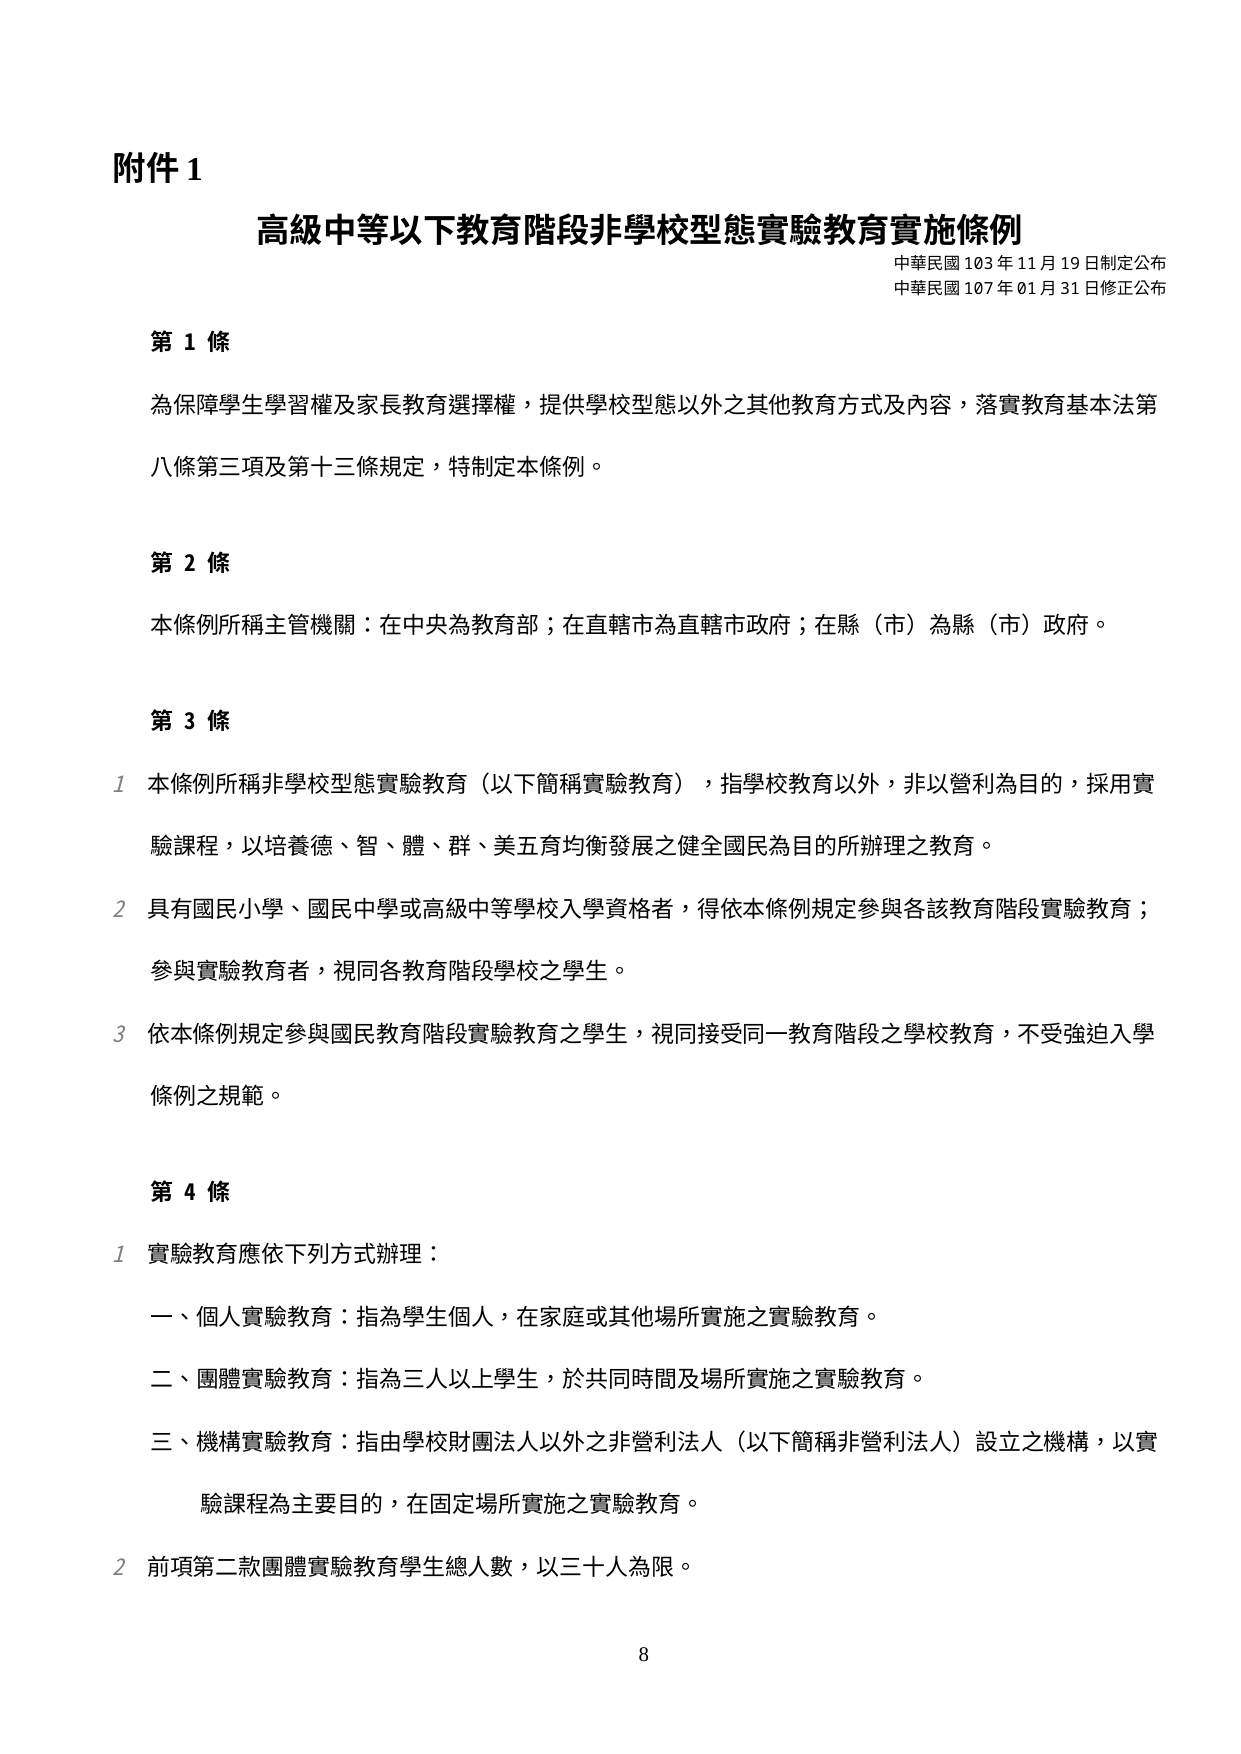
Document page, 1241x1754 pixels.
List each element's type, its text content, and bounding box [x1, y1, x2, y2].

text 中華民國103年11月19日制定公布 [112, 249, 1167, 274]
text 二、團體實驗教育：指為三人以上學生，於共同時間及場所實施之實驗教育。 [150, 1336, 1167, 1399]
text 一、個人實驗教育：指為學生個人，在家庭或其他場所實施之實驗教育。 [150, 1274, 1167, 1336]
text 附件1 [112, 124, 1167, 186]
text 第 4 條 [150, 1149, 1167, 1211]
text 本條例所稱主管機關：在中央為教育部；在直轄市為直轄市政府；在縣（市）為縣（市）政府。 [150, 582, 1167, 645]
text 1 實驗教育應依下列方式辦理： [112, 1211, 1167, 1274]
text 三、機構實驗教育：指由學校財團法人以外之非營利法人（以下簡稱非營利法人）設立之機構，以實驗課程為主要目的，在固定場所實施之實驗教育。 [150, 1399, 1167, 1524]
text 為保障學生學習權及家長教育選擇權，提供學校型態以外之其他教育方式及內容，落實教育基本法第八條第三項及第十三條規定，特制定本條例。 [150, 361, 1167, 486]
text 第 1 條 [150, 299, 1167, 361]
text 高級中等以下教育階段非學校型態實驗教育實施條例 [112, 186, 1167, 249]
text 第 2 條 [150, 520, 1167, 582]
text 3 依本條例規定參與國民教育階段實驗教育之學生，視同接受同一教育階段之學校教育，不受強迫入學條例之規範。 [112, 990, 1167, 1115]
text 2 前項第二款團體實驗教育學生總人數，以三十人為限。 [112, 1524, 1167, 1586]
text 第 3 條 [150, 678, 1167, 740]
text 1 本條例所稱非學校型態實驗教育（以下簡稱實驗教育），指學校教育以外，非以營利為目的，採用實驗課程，以培養德、智、體、群、美五育均衡發展之健全國民為目的所辦理之教育。 [112, 740, 1167, 865]
text 中華民國107年01月31日修正公布 [112, 274, 1167, 299]
text 2 具有國民小學、國民中學或高級中等學校入學資格者，得依本條例規定參與各該教育階段實驗教育；參與實驗教育者，視同各教育階段學校之學生。 [112, 865, 1167, 990]
